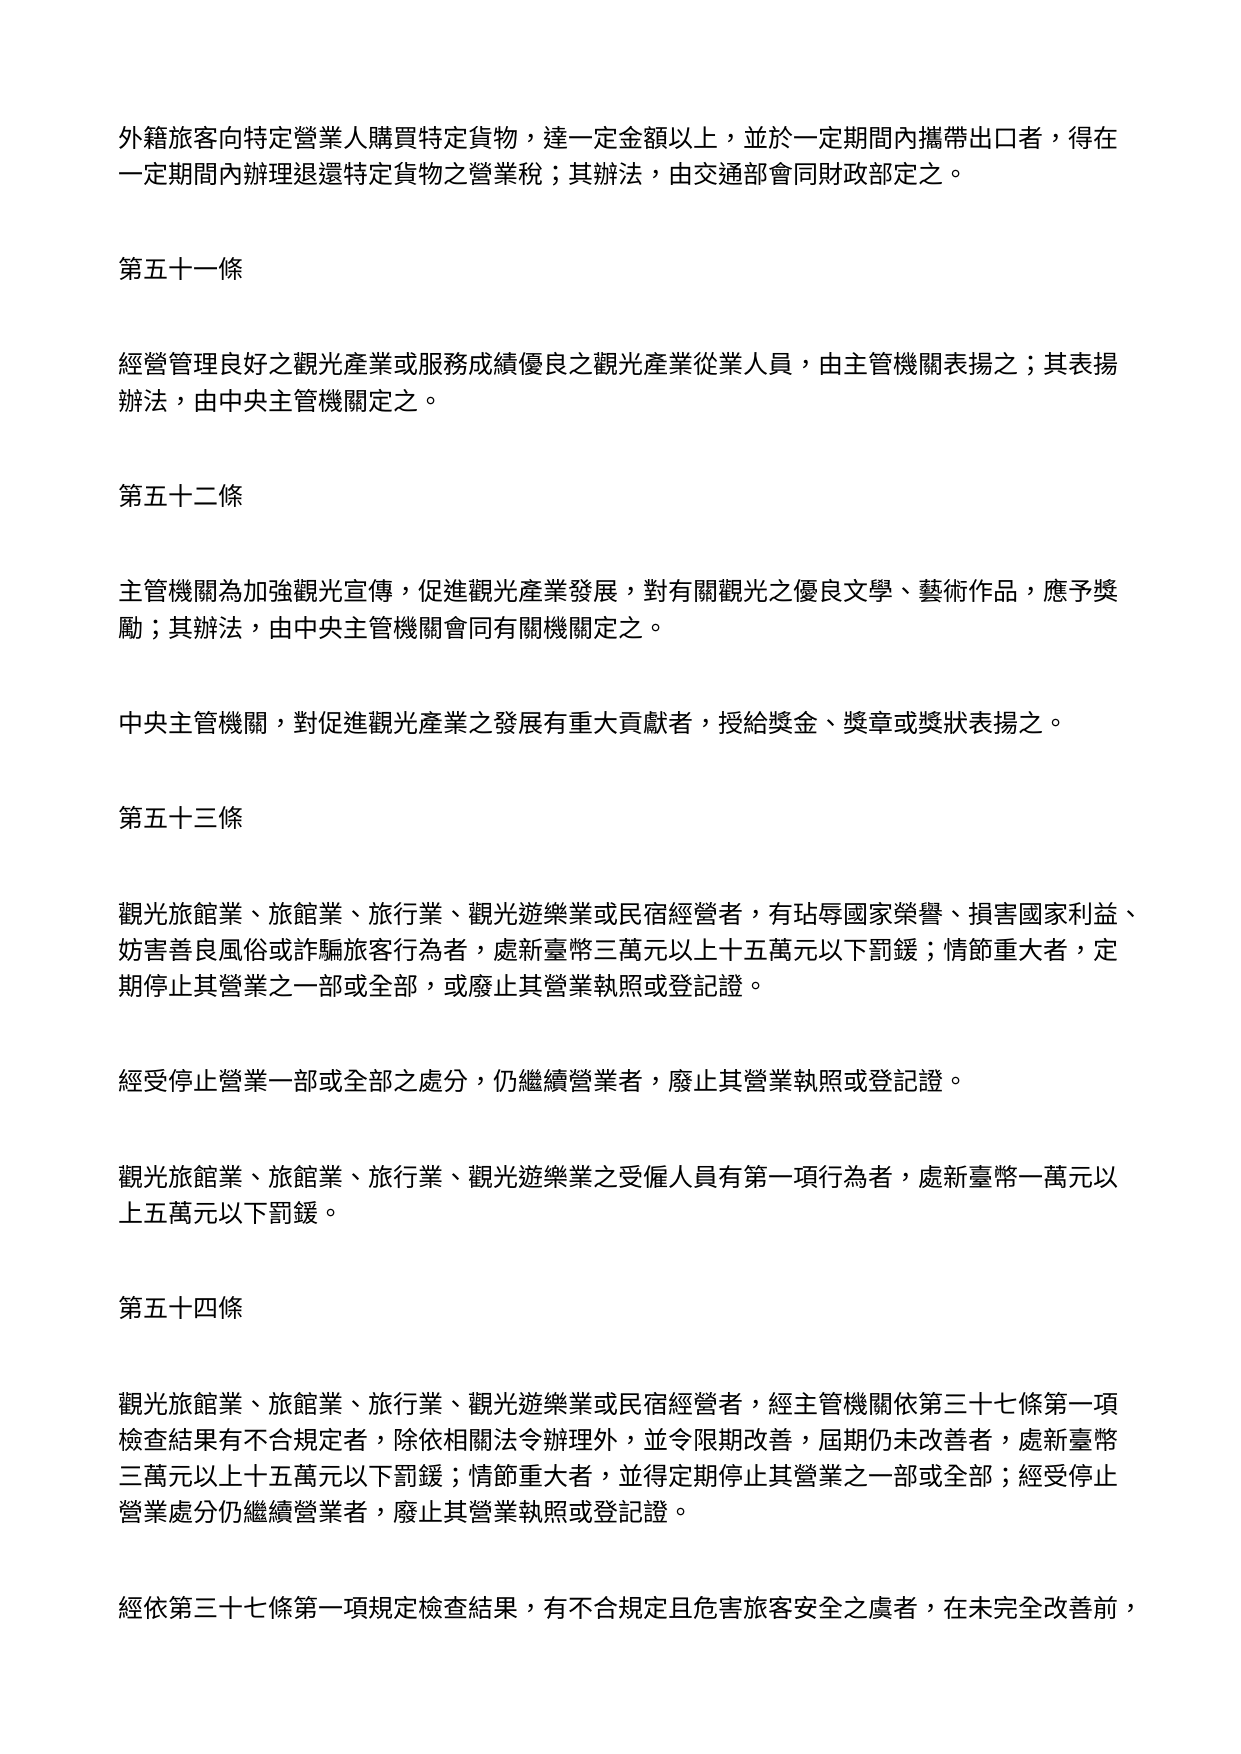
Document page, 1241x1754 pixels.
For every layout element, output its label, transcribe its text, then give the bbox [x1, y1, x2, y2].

text 觀光旅館業、旅館業、旅行業、觀光遊樂業之受僱人員有第一項行為者，處新臺幣一萬元以上五萬元以下罰鍰。 [118, 1157, 1122, 1230]
text 第五十二條 [118, 477, 1122, 513]
text 第五十一條 [118, 250, 1122, 286]
text 經依第三十七條第一項規定檢查結果，有不合規定且危害旅客安全之虞者，在未完全改善前，得暫停其設施或設備一部或全部之使用。 [118, 1588, 1122, 1624]
text 第五十三條 [118, 799, 1122, 835]
text 第五十四條 [118, 1289, 1122, 1325]
text 外籍旅客向特定營業人購買特定貨物，達一定金額以上，並於一定期間內攜帶出口者，得在一定期間內辦理退還特定貨物之營業稅；其辦法，由交通部會同財政部定之。 [118, 118, 1122, 191]
text 經受停止營業一部或全部之處分，仍繼續營業者，廢止其營業執照或登記證。 [118, 1062, 1122, 1098]
text 觀光旅館業、旅館業、旅行業、觀光遊樂業或民宿經營者，經主管機關依第三十七條第一項檢查結果有不合規定者，除依相關法令辦理外，並令限期改善，屆期仍未改善者，處新臺幣三萬元以上十五萬元以下罰鍰；情節重大者，並得定期停止其營業之一部或全部；經受停止營業處分仍繼續營業者，廢止其營業執照或登記證。 [118, 1384, 1122, 1529]
text 觀光旅館業、旅館業、旅行業、觀光遊樂業或民宿經營者，有玷辱國家榮譽、損害國家利益、妨害善良風俗或詐騙旅客行為者，處新臺幣三萬元以上十五萬元以下罰鍰；情節重大者，定期停止其營業之一部或全部，或廢止其營業執照或登記證。 [118, 894, 1122, 1003]
text 經營管理良好之觀光產業或服務成績優良之觀光產業從業人員，由主管機關表揚之；其表揚辦法，由中央主管機關定之。 [118, 345, 1122, 417]
text 中央主管機關，對促進觀光產業之發展有重大貢獻者，授給獎金、獎章或獎狀表揚之。 [118, 703, 1122, 740]
text 主管機關為加強觀光宣傳，促進觀光產業發展，對有關觀光之優良文學、藝術作品，應予獎勵；其辦法，由中央主管機關會同有關機關定之。 [118, 572, 1122, 644]
